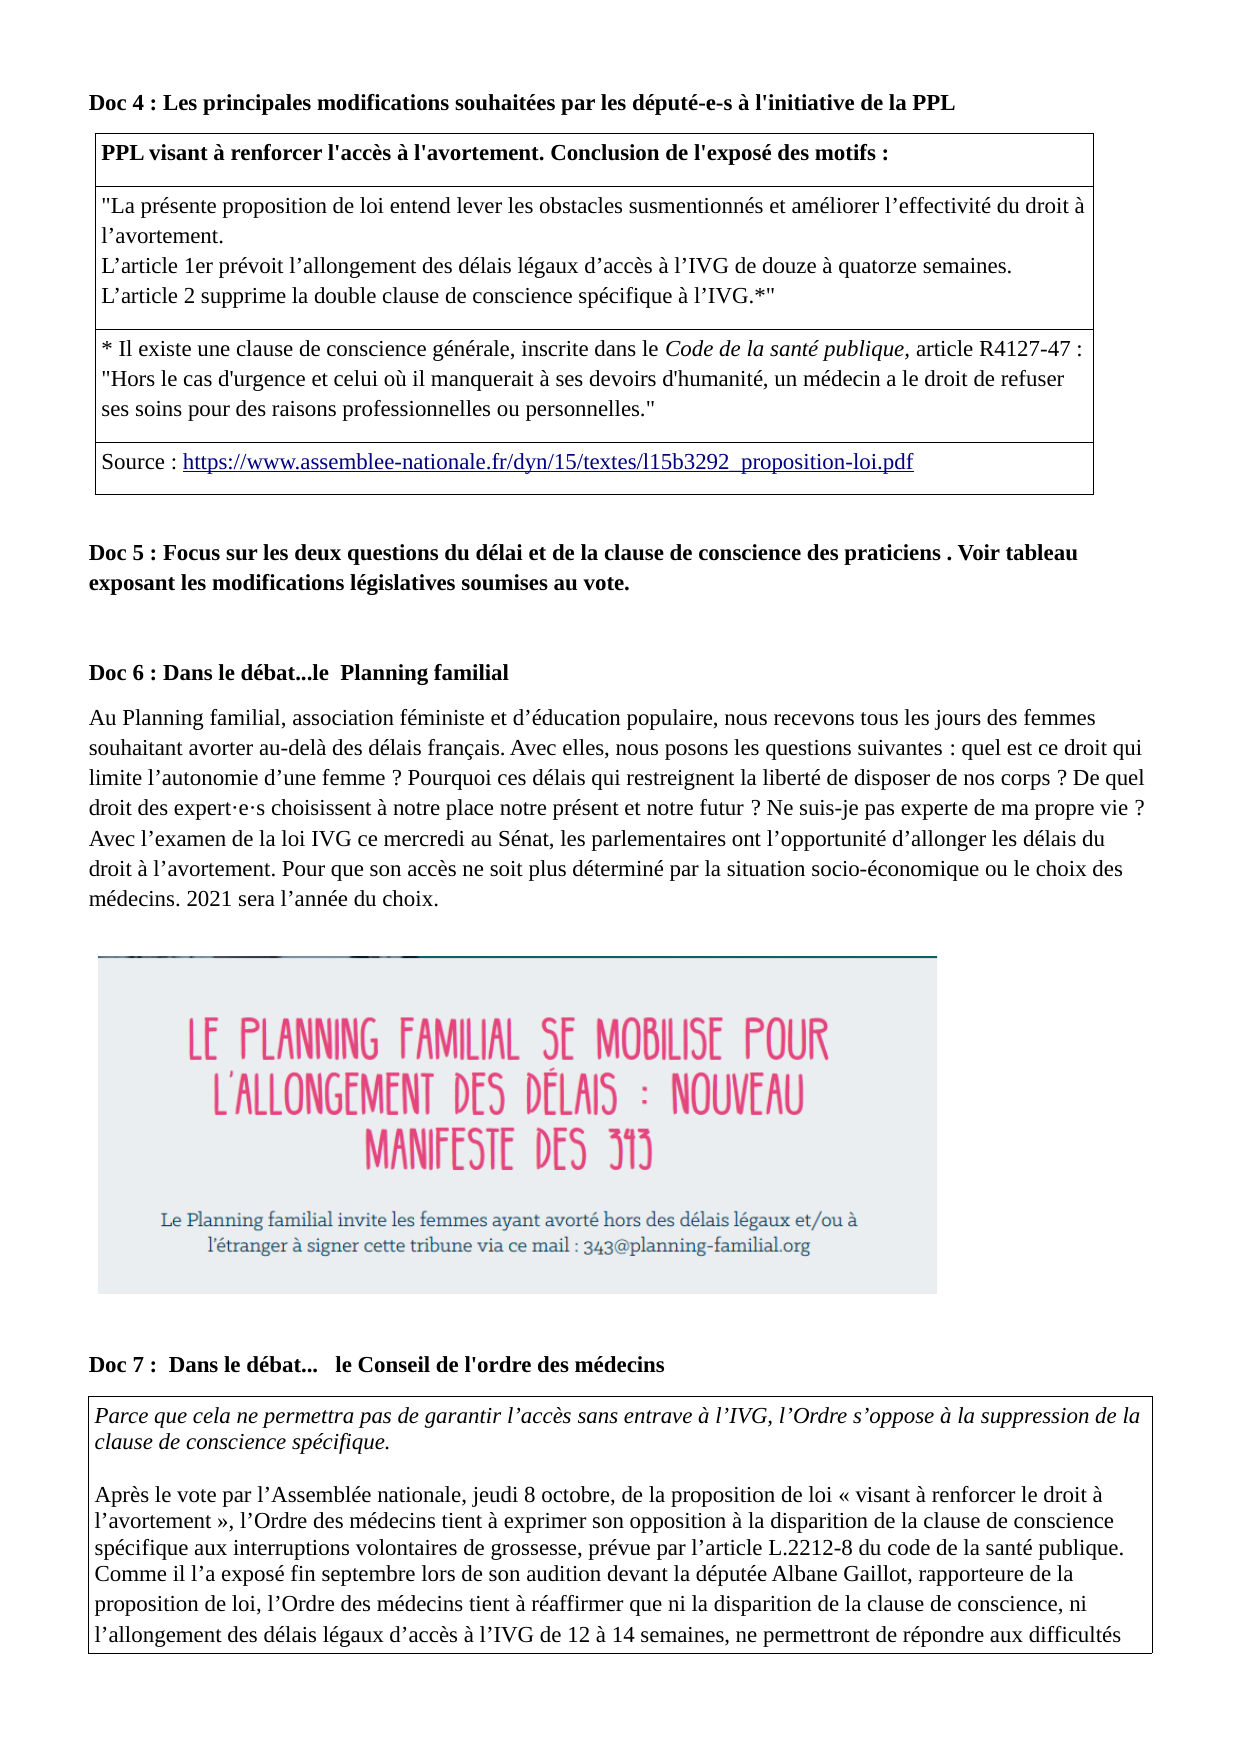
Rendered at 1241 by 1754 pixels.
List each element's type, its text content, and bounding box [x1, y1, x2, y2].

text Doc 6 : Dans le débat...le Planning familial [88, 659, 1152, 685]
table_header PPL visant à renforcer l'accès à l'avortement. Conclusion de l'exposé des motifs : [96, 134, 1093, 186]
text Avec l’examen de la loi IVG ce mercredi au Sénat, les parlementaires ont l’opportunité d’allonger les délais du droit à l’avortement. Pour que son accès ne soit plus déterminé par la situation socio-économique ou le choix des médecins. 2021 sera l’année du choix. [88, 825, 1152, 911]
table_cell Source : https://www.assemblee-nationale.fr/dyn/15/textes/l15b3292_proposition-loi.pdf [96, 443, 1093, 494]
picture [97, 956, 938, 1294]
text Au Planning familial, association féministe et d’éducation populaire, nous recevons tous les jours des femmes souhaitant avorter au-delà des délais français. Avec elles, nous posons les questions suivantes : quel est ce droit qui limite l’autonomie d’une femme ? Pourquoi ces délais qui restreignent la liberté de disposer de nos corps ? De quel droit des expert·e·s choisissent à notre place notre présent et notre futur ? Ne suis-je pas experte de ma propre vie ? [88, 704, 1152, 821]
table_cell * Il existe une clause de conscience générale, inscrite dans le Code de la santé publique, article R4127-47 : "Hors le cas d'urgence et celui où il manquerait à ses devoirs d'humanité, un médecin a le droit de refuser ses soins pour des raisons professionnelles ou personnelles." [96, 330, 1093, 442]
table_cell "La présente proposition de loi entend lever les obstacles susmentionnés et améliorer l’effectivité du droit à l’avortement. L’article 1er prévoit l’allongement des délais légaux d’accès à l’IVG de douze à quatorze semaines. L’article 2 supprime la double clause de conscience spécifique à l’IVG.*" [96, 187, 1093, 329]
text Doc 7 : Dans le débat... le Conseil de l'ordre des médecins [88, 1351, 1152, 1378]
list Doc 5 : Focus sur les deux questions du délai et de la clause de conscience des praticiens . Voir tableau exposant les modifications législatives soumises au vote. [88, 539, 1152, 596]
text Doc 4 : Les principales modifications souhaitées par les député-e-s à l'initiative de la PPL [88, 88, 1152, 115]
table_header Parce que cela ne permettra pas de garantir l’accès sans entrave à l’IVG, l’Ordre s’oppose à la suppression de la clause de conscience spécifique. Après le vote par l’Assemblée nationale, jeudi 8 octobre, de la proposition de loi « visant à renforcer le droit à l’avortement », l’Ordre des médecins tient à exprimer son opposition à la disparition de la clause de conscience spécifique aux interruptions volontaires de grossesse, prévue par l’article L.2212-8 du code de la santé publique. Comme il l’a exposé fin septembre lors de son audition devant la députée Albane Gaillot, rapporteure de la proposition de loi, l’Ordre des médecins tient à réaffirmer que ni la disparition de la clause de conscience, ni l’allongement des délais légaux d’accès à l’IVG de 12 à 14 semaines, ne permettront de répondre aux difficultés [89, 1397, 1152, 1653]
